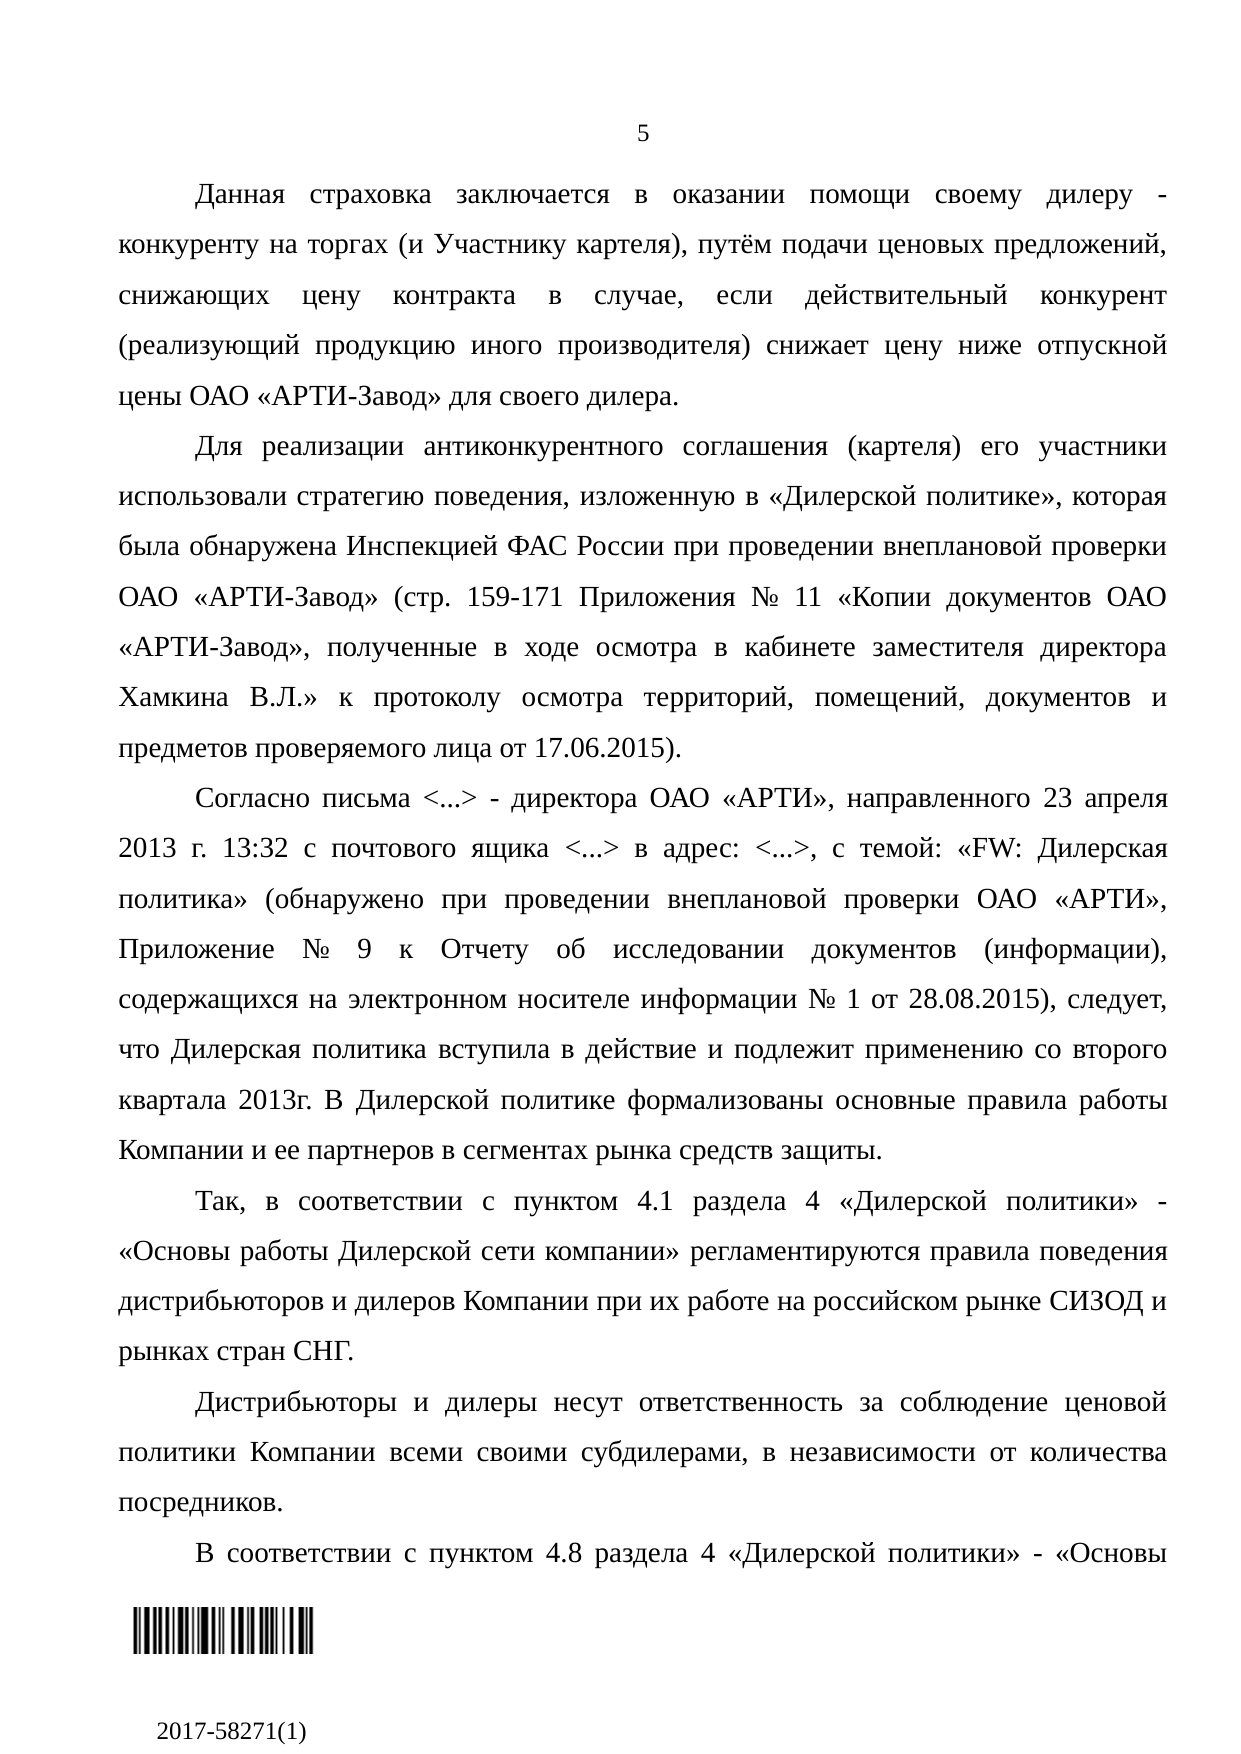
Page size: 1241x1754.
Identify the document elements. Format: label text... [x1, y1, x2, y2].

text Так, в соответствии с пунктом 4.1 раздела 4 «Дилерской политики» - «Основы работы Дилерской сети компании» регламентируются правила поведения дистрибьюторов и дилеров Компании при их работе на российском рынке СИЗОД и рынках стран СНГ. [118, 1183, 1168, 1367]
text В соответствии с пунктом 4.8 раздела 4 «Дилерской политики» - «Основы [118, 1535, 1168, 1568]
text Дистрибьюторы и дилеры несут ответственность за соблюдение ценовой политики Компании всеми своими субдилерами, в независимости от количества посредников. [118, 1384, 1168, 1518]
text Данная страховка заключается в оказании помощи своему дилеру - конкуренту на торгах (и Участнику картеля), путём подачи ценовых предложений, снижающих цену контракта в случае, если действительный конкурент (реализующий продукцию иного производителя) снижает цену ниже отпускной цены ОАО «АРТИ-Завод» для своего дилера. [118, 176, 1168, 411]
text Согласно письма <...> - директора ОАО «АРТИ», направленного 23 апреля 2013 г. 13:32 с почтового ящика <...> в адрес: <...>, с темой: «FW: Дилерская политика» (обнаружено при проведении внеплановой проверки ОАО «АРТИ», Приложение № 9 к Отчету об исследовании документов (информации), содержащихся на электронном носителе информации № 1 от 28.08.2015), следует, что Дилерская политика вступила в действие и подлежит применению со второго квартала 2013г. В Дилерской политике формализованы основные правила работы Компании и ее партнеров в сегментах рынка средств защиты. [118, 780, 1168, 1166]
text Для реализации антиконкурентного соглашения (картеля) его участники использовали стратегию поведения, изложенную в «Дилерской политике», которая была обнаружена Инспекцией ФАС России при проведении внеплановой проверки ОАО «АРТИ-Завод» (стр. 159-171 Приложения № 11 «Копии документов ОАО «АРТИ-Завод», полученные в ходе осмотра в кабинете заместителя директора Хамкина В.Л.» к протоколу осмотра территорий, помещений, документов и предметов проверяемого лица от 17.06.2015). [118, 428, 1168, 763]
picture [118, 1607, 331, 1654]
